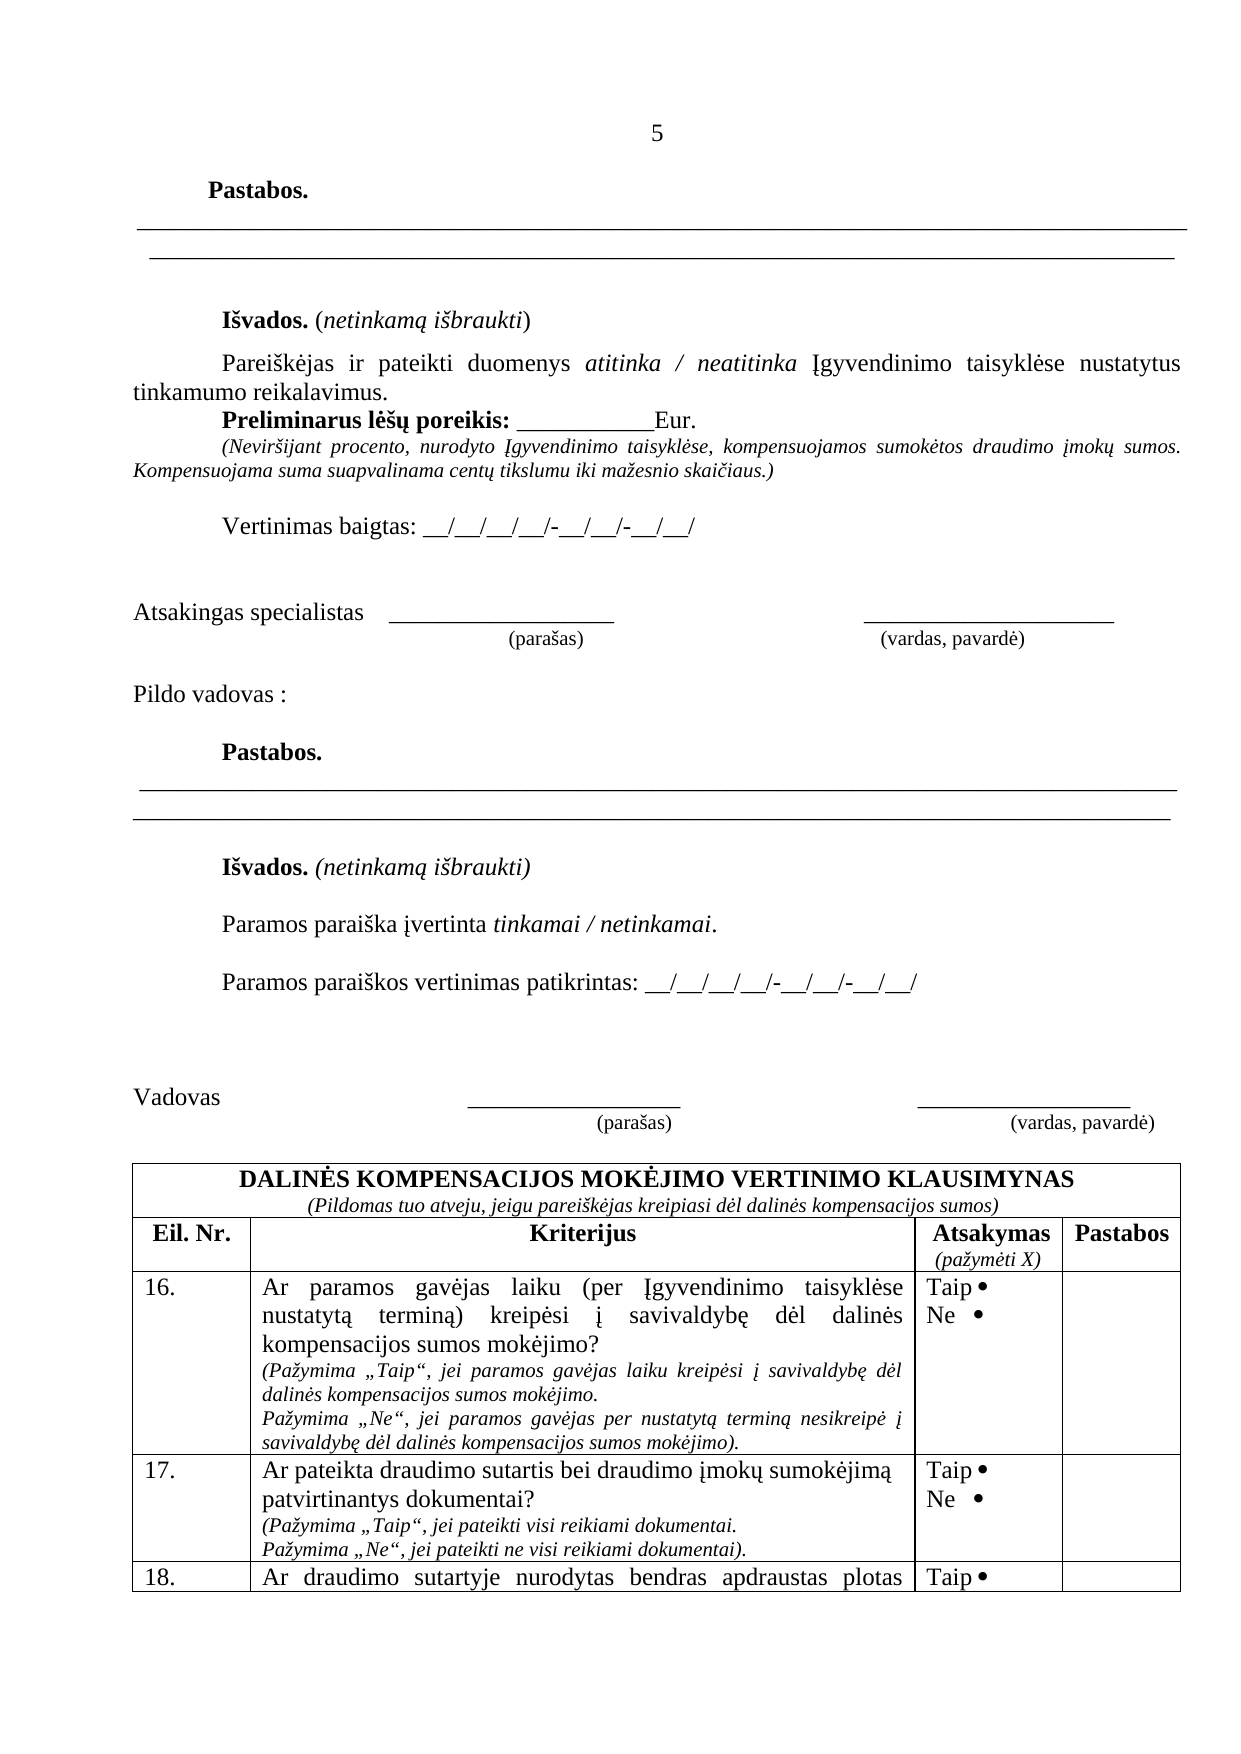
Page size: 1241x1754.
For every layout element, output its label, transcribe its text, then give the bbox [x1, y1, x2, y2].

table_cell Atsakymas (pažymėti X) [916, 1218, 1062, 1271]
text ______________________________________________________________________________________________________________________________________________________________________ [133, 765, 1181, 823]
text Paramos paraiška įvertinta tinkamai / netinkamai. [133, 909, 1181, 938]
text Vertinimas baigtas: __/__/__/__/-__/__/-__/__/ [133, 511, 1181, 540]
table_cell [1063, 1562, 1180, 1591]
text Išvados. (netinkamą išbraukti) [133, 305, 1190, 334]
table_cell Ar paramos gavėjas laiku (per Įgyvendinimo taisyklėse nustatytą terminą) kreipėsi į savivaldybę dėl dalinės kompensacijos sumos mokėjimo? (Pažymima „Taip“, jei paramos gavėjas laiku kreipėsi į savivaldybę dėl dalinės kompensacijos sumos mokėjimo. Pažymima „Ne“, jei paramos gavėjas per nustatytą terminą nesikreipė į savivaldybę dėl dalinės kompensacijos sumos mokėjimo). [251, 1272, 914, 1454]
table_cell Kriterijus [251, 1218, 914, 1271]
table_cell Ar draudimo sutartyje nurodytas bendras apdraustas plotas [251, 1562, 914, 1591]
table_cell Ar pateikta draudimo sutartis bei draudimo įmokų sumokėjimą patvirtinantys dokumentai? (Pažymima „Taip“, jei pateikti visi reikiami dokumentai. Pažymima „Ne“, jei pateikti ne visi reikiami dokumentai). [251, 1455, 914, 1561]
text Atsakingas specialistas __________________ ____________________ [133, 597, 1161, 626]
text Pastabos. [133, 176, 1181, 204]
text Vadovas _________________ _________________ [133, 1082, 1181, 1110]
table_cell Eil. Nr. [133, 1218, 250, 1271]
text (parašas) (vardas, pavardė) [133, 626, 1161, 650]
table_cell Taip [916, 1562, 1062, 1591]
text (parašas) (vardas, pavardė) [133, 1110, 1181, 1134]
table_cell 17. [133, 1455, 250, 1561]
text Preliminarus lėšų poreikis: ___________Eur. [133, 406, 1184, 434]
text Pildo vadovas : [133, 679, 1181, 708]
table_cell [1063, 1272, 1180, 1454]
text Pastabos. [133, 737, 1181, 765]
text Išvados. (netinkamą išbraukti) [133, 852, 1184, 880]
text Pareiškėjas ir pateikti duomenys atitinka / neatitinka Įgyvendinimo taisyklėse nustatytus tinkamumo reikalavimus. [133, 348, 1181, 406]
table_cell [1063, 1455, 1180, 1561]
table_cell Taip  Ne  [916, 1455, 1062, 1561]
table_header DALINĖS KOMPENSACIJOS MOKĖJIMO VERTINIMO KLAUSIMYNAS (Pildomas tuo atveju, jeigu pareiškėjas kreipiasi dėl dalinės kompensacijos sumos) [133, 1164, 1180, 1217]
text (Neviršijant procento, nurodyto Įgyvendinimo taisyklėse, kompensuojamos sumokėtos draudimo įmokų sumos. Kompensuojama suma suapvalinama centų tikslumu iki mažesnio skaičiaus.) [133, 434, 1184, 482]
text ______________________________________________________________________________________________________________________________________________________________________ [133, 204, 1191, 262]
table_cell 18. [133, 1562, 250, 1591]
text Paramos paraiškos vertinimas patikrintas: __/__/__/__/-__/__/-__/__/ [133, 967, 1162, 995]
table_cell 16. [133, 1272, 250, 1454]
table_cell Pastabos [1063, 1218, 1180, 1271]
table_cell Taip  Ne  [916, 1272, 1062, 1454]
